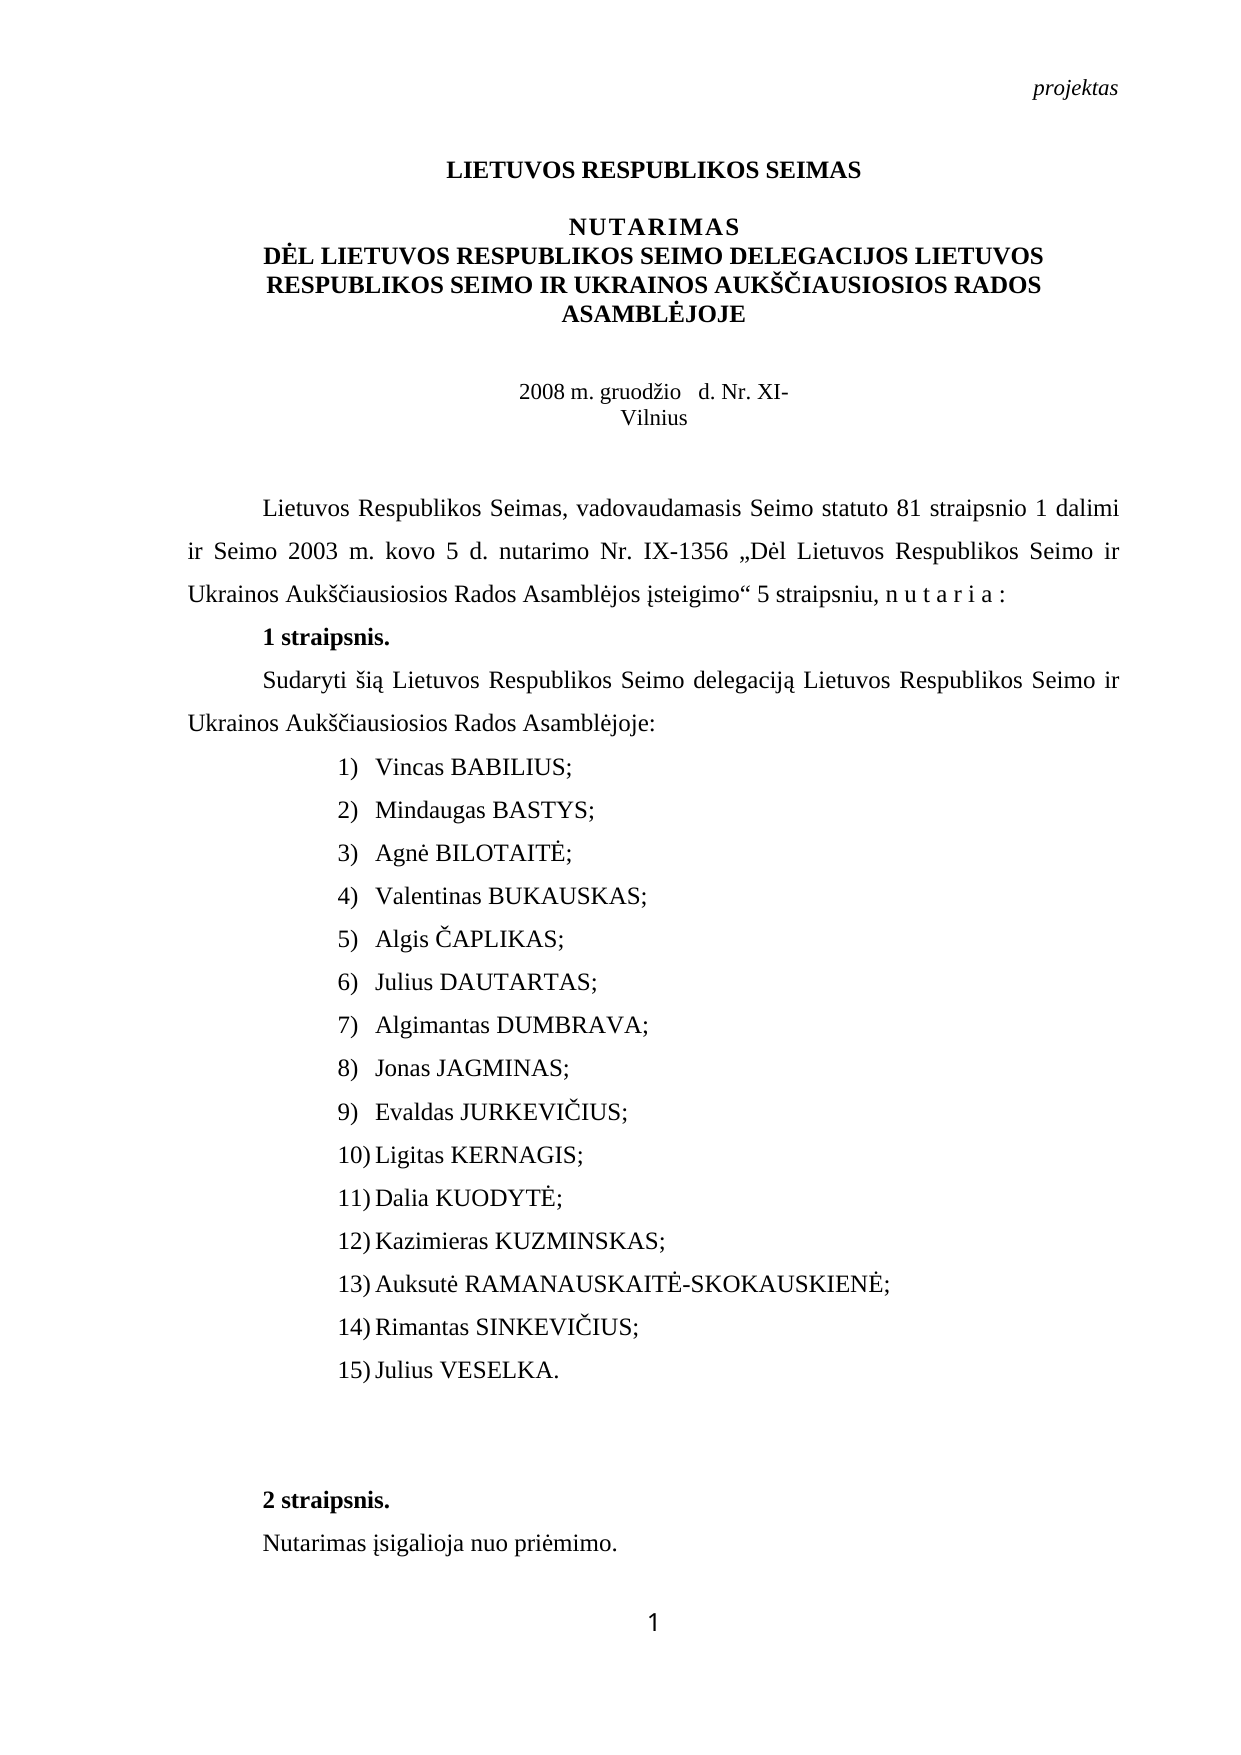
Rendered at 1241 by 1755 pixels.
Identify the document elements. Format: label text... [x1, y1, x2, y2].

text LIETUVOS RESPUBLIKOS SEIMAS [187, 155, 1120, 184]
text 10) Ligitas KERNAGIS; [337, 1140, 1120, 1168]
text 8) Jonas JAGMINAS; [337, 1053, 1120, 1082]
text Sudaryti šią Lietuvos Respublikos Seimo delegaciją Lietuvos Respublikos Seimo ir Ukrainos Aukščiausiosios Rados Asamblėjoje: [187, 665, 1120, 737]
text Nutarimas įsigalioja nuo priėmimo. [225, 1528, 1120, 1557]
text 1 straipsnis. [187, 622, 1120, 651]
text 14) Rimantas SINKEVIČIUS; [337, 1312, 1120, 1341]
text 2008 m. gruodžio d. Nr. XI- Vilnius [187, 378, 1120, 431]
text 11) Dalia KUODYTĖ; [337, 1183, 1120, 1212]
text 6) Julius DAUTARTAS; [337, 967, 1120, 996]
text 9) Evaldas JURKEVIČIUS; [337, 1097, 1120, 1125]
text projektas [187, 73, 1120, 100]
text 15) Julius VESELKA. [337, 1355, 1120, 1384]
text 4) Valentinas BUKAUSKAS; [337, 881, 1120, 910]
text 7) Algimantas DUMBRAVA; [337, 1010, 1120, 1039]
text 2) Mindaugas BASTYS; [337, 795, 1120, 823]
text 2 straipsnis. [225, 1485, 1120, 1513]
text DĖL LIETUVOS RESPUBLIKOS SEIMO DELEGACIJOS LIETUVOS RESPUBLIKOS SEIMO IR UKRAINOS AUKŠČIAUSIOSIOS RADOS ASAMBLĖJOJE [187, 241, 1120, 327]
text 13) Auksutė RAMANAUSKAITĖ-SKOKAUSKIENĖ; [337, 1269, 1120, 1298]
text 12) Kazimieras KUZMINSKAS; [337, 1226, 1120, 1255]
text NUTARIMAS [187, 212, 1120, 241]
text 1) Vincas BABILIUS; [337, 752, 1120, 780]
text 3) Agnė BILOTAITĖ; [337, 838, 1120, 867]
text 5) Algis ČAPLIKAS; [337, 924, 1120, 953]
text Lietuvos Respublikos Seimas, vadovaudamasis Seimo statuto 81 straipsnio 1 dalimi ir Seimo 2003 m. kovo 5 d. nutarimo Nr. IX-1356 „Dėl Lietuvos Respublikos Seimo ir Ukrainos Aukščiausiosios Rados Asamblėjos įsteigimo“ 5 straipsniu, n u t a r i a : [187, 493, 1120, 608]
